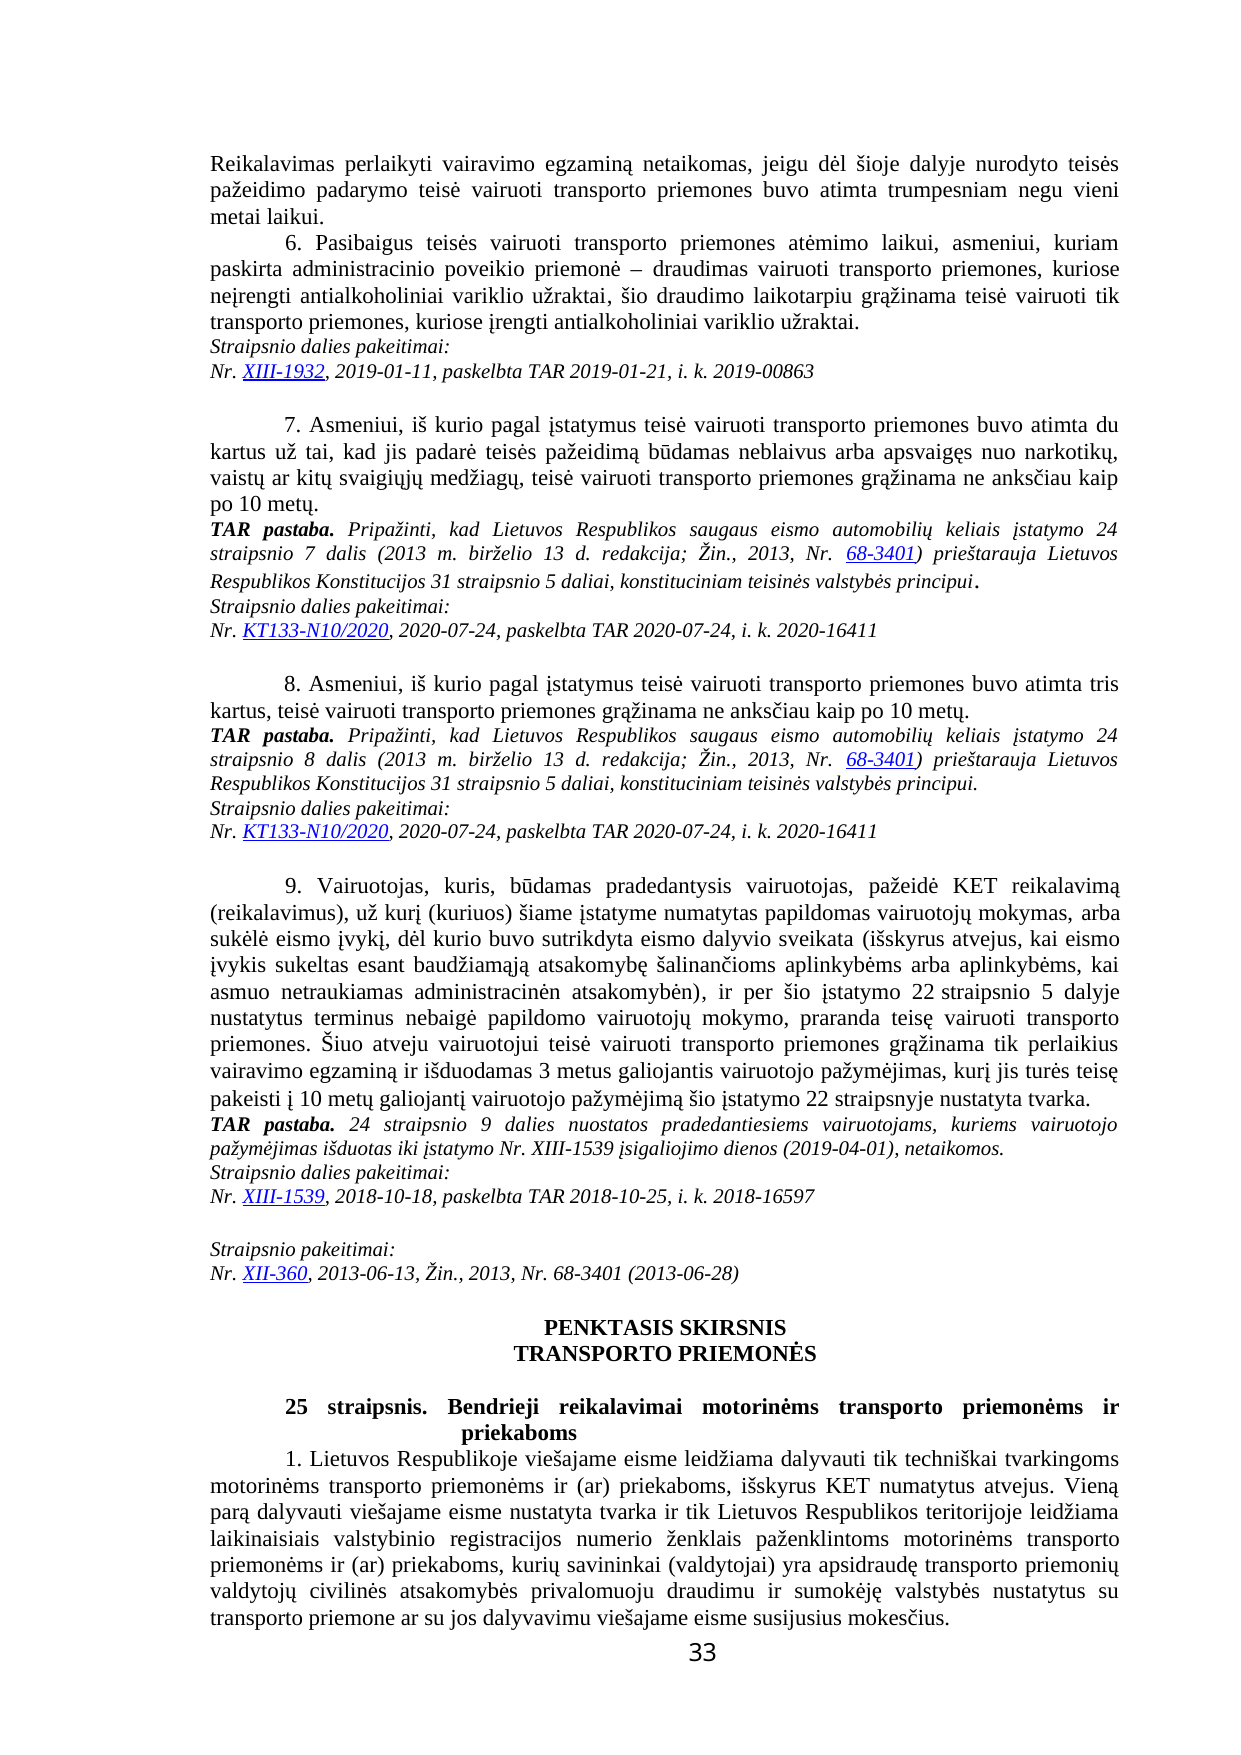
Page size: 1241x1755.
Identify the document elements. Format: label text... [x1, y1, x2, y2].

text Straipsnio pakeitimai: [210, 1237, 1120, 1261]
text Straipsnio dalies pakeitimai: [210, 795, 1120, 819]
text Nr. KT133-N10/2020, 2020-07-24, paskelbta TAR 2020-07-24, i. k. 2020-16411 [210, 618, 1120, 642]
text TRANSPORTO PRIEMONĖS [210, 1340, 1120, 1366]
text Nr. XIII-1539, 2018-10-18, paskelbta TAR 2018-10-25, i. k. 2018-16597 [210, 1184, 1120, 1208]
text 6. Pasibaigus teisės vairuoti transporto priemones atėmimo laikui, asmeniui, kuriam paskirta administracinio poveikio priemonė – draudimas vairuoti transporto priemones, kuriose neįrengti antialkoholiniai variklio užraktai, šio draudimo laikotarpiu grąžinama teisė vairuoti tik transporto priemones, kuriose įrengti antialkoholiniai variklio užraktai. [210, 229, 1120, 334]
text Reikalavimas perlaikyti vairavimo egzaminą netaikomas, jeigu dėl šioje dalyje nurodyto teisės pažeidimo padarymo teisė vairuoti transporto priemones buvo atimta trumpesniam negu vieni metai laikui. [210, 150, 1120, 229]
text 7. Asmeniui, iš kurio pagal įstatymus teisė vairuoti transporto priemones buvo atimta du kartus už tai, kad jis padarė teisės pažeidimą būdamas neblaivus arba apsvaigęs nuo narkotikų, vaistų ar kitų svaigiųjų medžiagų, teisė vairuoti transporto priemones grąžinama ne anksčiau kaip po 10 metų. [210, 411, 1120, 517]
text Nr. KT133-N10/2020, 2020-07-24, paskelbta TAR 2020-07-24, i. k. 2020-16411 [210, 819, 1120, 843]
text TAR pastaba. Pripažinti, kad Lietuvos Respublikos saugaus eismo automobilių keliais įstatymo 24 straipsnio 8 dalis (2013 m. birželio 13 d. redakcija; Žin., 2013, Nr. 68-3401) prieštarauja Lietuvos Respublikos Konstitucijos 31 straipsnio 5 daliai, konstituciniam teisinės valstybės principui. [210, 723, 1120, 795]
text Straipsnio dalies pakeitimai: [210, 594, 1120, 618]
text 1. Lietuvos Respublikoje viešajame eisme leidžiama dalyvauti tik techniškai tvarkingoms motorinėms transporto priemonėms ir (ar) priekaboms, išskyrus KET numatytus atvejus. Vieną parą dalyvauti viešajame eisme nustatyta tvarka ir tik Lietuvos Respublikos teritorijoje leidžiama laikinaisiais valstybinio registracijos numerio ženklais paženklintoms motorinėms transporto priemonėms ir (ar) priekaboms, kurių savininkai (valdytojai) yra apsidraudę transporto priemonių valdytojų civilinės atsakomybės privalomuoju draudimu ir sumokėję valstybės nustatytus su transporto priemone ar su jos dalyvavimu viešajame eisme susijusius mokesčius. [210, 1446, 1120, 1630]
text Nr. XIII-1932, 2019-01-11, paskelbta TAR 2019-01-21, i. k. 2019-00863 [210, 358, 1120, 383]
text Nr. XII-360, 2013-06-13, Žin., 2013, Nr. 68-3401 (2013-06-28) [210, 1261, 1120, 1285]
text PENKTASIS SKIRSNIS [210, 1314, 1120, 1340]
text Straipsnio dalies pakeitimai: [210, 1160, 1120, 1184]
text 25 straipsnis. Bendrieji reikalavimai motorinėms transporto priemonėms ir priekaboms [285, 1393, 1120, 1446]
text 9. Vairuotojas, kuris, būdamas pradedantysis vairuotojas, pažeidė KET reikalavimą (reikalavimus), už kurį (kuriuos) šiame įstatyme numatytas papildomas vairuotojų mokymas, arba sukėlė eismo įvykį, dėl kurio buvo sutrikdyta eismo dalyvio sveikata (išskyrus atvejus, kai eismo įvykis sukeltas esant baudžiamąją atsakomybę šalinančioms aplinkybėms arba aplinkybėms, kai asmuo netraukiamas administracinėn atsakomybėn), ir per šio įstatymo 22 straipsnio 5 dalyje nustatytus terminus nebaigė papildomo vairuotojų mokymo, praranda teisę vairuoti transporto priemones. Šiuo atveju vairuotojui teisė vairuoti transporto priemones grąžinama tik perlaikius vairavimo egzaminą ir išduodamas 3 metus galiojantis vairuotojo pažymėjimas, kurį jis turės teisę pakeisti į 10 metų galiojantį vairuotojo pažymėjimą šio įstatymo 22 straipsnyje nustatyta tvarka. [210, 872, 1120, 1112]
text 8. Asmeniui, iš kurio pagal įstatymus teisė vairuoti transporto priemones buvo atimta tris kartus, teisė vairuoti transporto priemones grąžinama ne anksčiau kaip po 10 metų. [210, 671, 1120, 723]
text TAR pastaba. 24 straipsnio 9 dalies nuostatos pradedantiesiems vairuotojams, kuriems vairuotojo pažymėjimas išduotas iki įstatymo Nr. XIII-1539 įsigaliojimo dienos (2019-04-01), netaikomos. [210, 1112, 1120, 1160]
text Straipsnio dalies pakeitimai: [210, 334, 1120, 358]
text TAR pastaba. Pripažinti, kad Lietuvos Respublikos saugaus eismo automobilių keliais įstatymo 24 straipsnio 7 dalis (2013 m. birželio 13 d. redakcija; Žin., 2013, Nr. 68-3401) prieštarauja Lietuvos Respublikos Konstitucijos 31 straipsnio 5 daliai, konstituciniam teisinės valstybės principui. [210, 517, 1120, 594]
